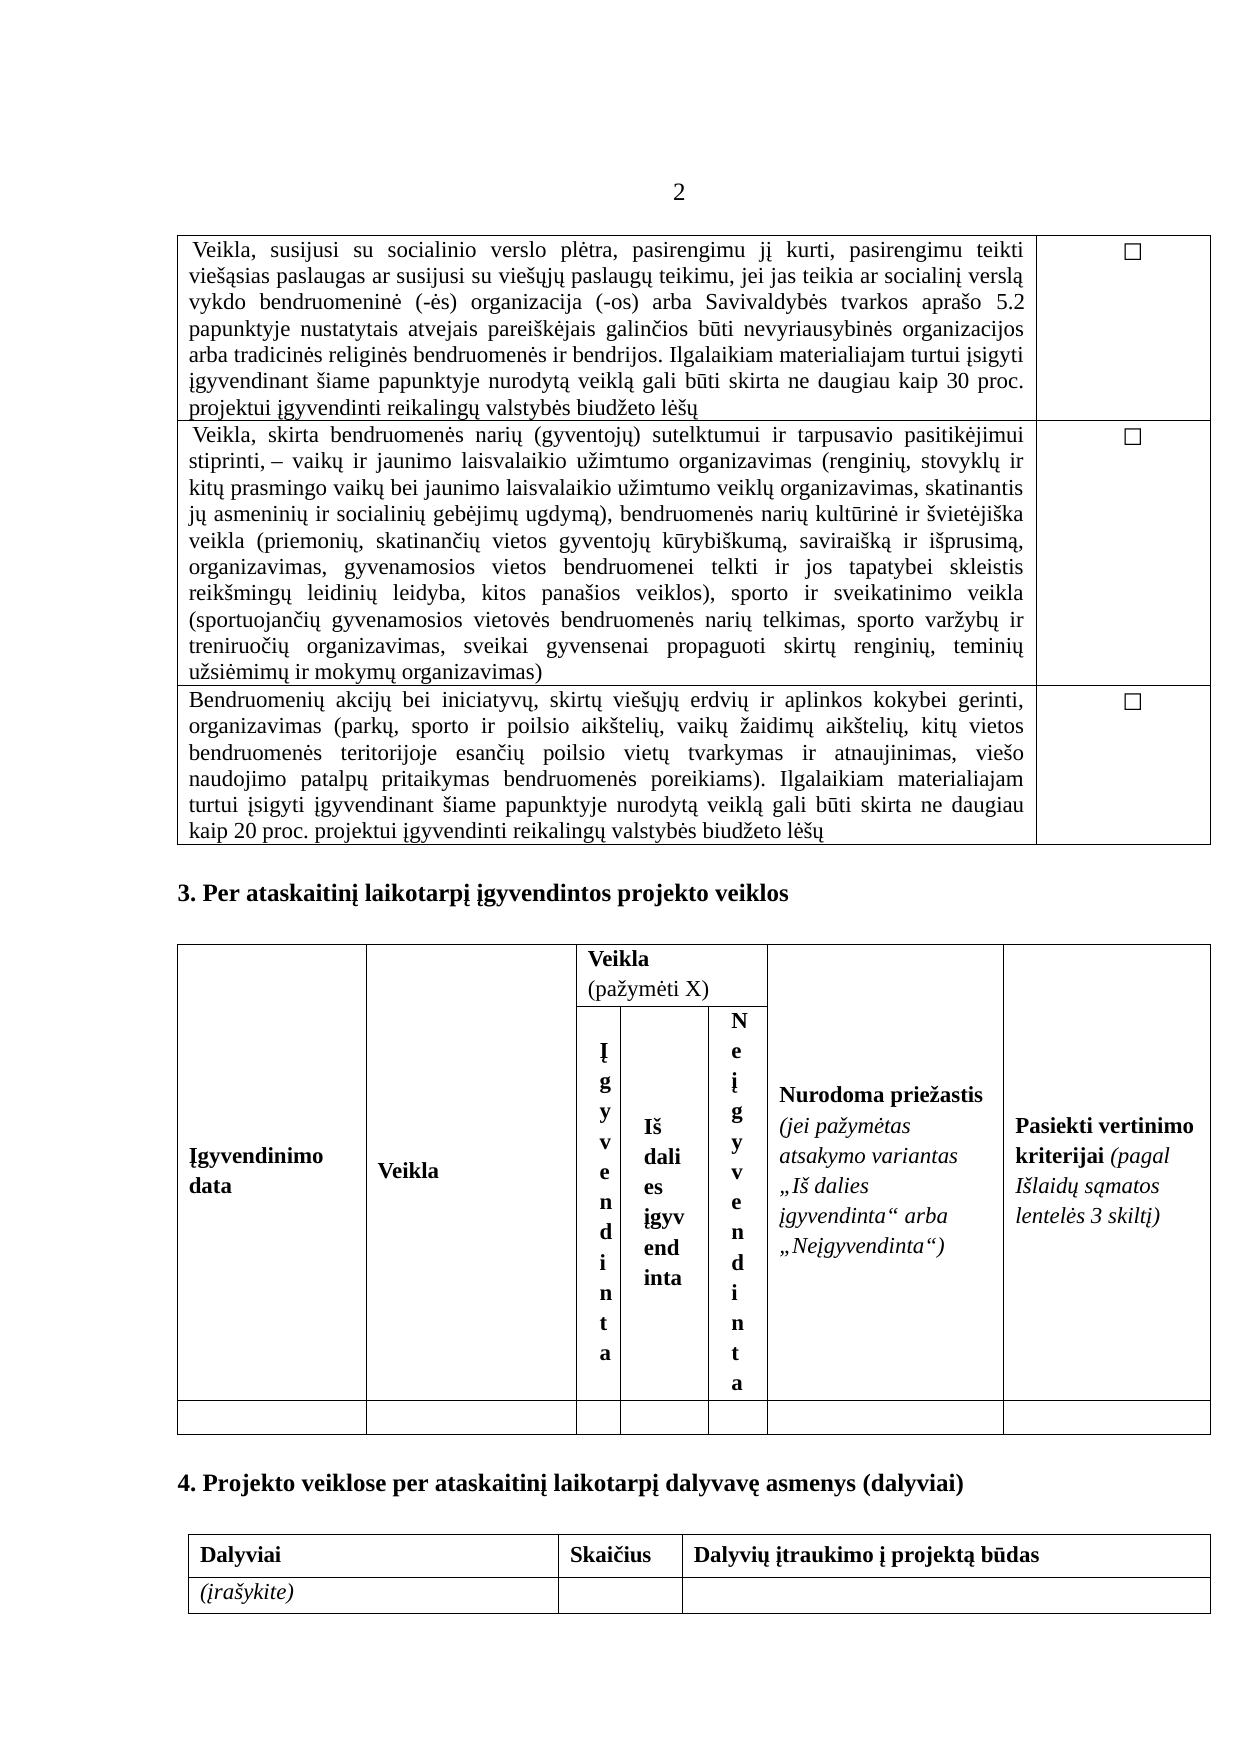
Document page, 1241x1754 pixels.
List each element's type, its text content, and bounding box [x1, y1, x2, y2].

table_cell ☐ [1037, 686, 1210, 844]
table_cell [1004, 1401, 1210, 1434]
table_header Įgyvendinimo data [178, 945, 366, 1400]
table_cell [577, 1401, 620, 1434]
table_cell [178, 1401, 366, 1434]
table_cell [559, 1578, 682, 1613]
table_header Nurodoma priežastis (jei pažymėtas atsakymo variantas „Iš dalies įgyvendinta“ arba „Neįgyvendinta“) [768, 945, 1003, 1400]
table_cell Veikla, susijusi su socialinio verslo plėtra, pasirengimu jį kurti, pasirengimu teikti viešąsias paslaugas ar susijusi su viešųjų paslaugų teikimu, jei jas teikia ar socialinį verslą vykdo bendruomeninė (-ės) organizacija (-os) arba Savivaldybės tvarkos aprašo 5.2 papunktyje nustatytais atvejais pareiškėjais galinčios būti nevyriausybinės organizacijos arba tradicinės religinės bendruomenės ir bendrijos. Ilgalaikiam materialiajam turtui įsigyti įgyvendinant šiame papunktyje nurodytą veiklą gali būti skirta ne daugiau kaip 30 proc. projektui įgyvendinti reikalingų valstybės biudžeto lėšų [178, 236, 1036, 420]
text 4. Projekto veiklose per ataskaitinį laikotarpį dalyvavę asmenys (dalyviai) [177, 1468, 1181, 1497]
table_cell ☐ [1037, 421, 1210, 685]
text 3. Per ataskaitinį laikotarpį įgyvendintos projekto veiklos [177, 878, 1181, 907]
table_cell Iš dalies įgyvendinta [621, 1007, 708, 1400]
table_cell Veikla, skirta bendruomenės narių (gyventojų) sutelktumui ir tarpusavio pasitikėjimui stiprinti, – vaikų ir jaunimo laisvalaikio užimtumo organizavimas (renginių, stovyklų ir kitų prasmingo vaikų bei jaunimo laisvalaikio užimtumo veiklų organizavimas, skatinantis jų asmeninių ir socialinių gebėjimų ugdymą), bendruomenės narių kultūrinė ir švietėjiška veikla (priemonių, skatinančių vietos gyventojų kūrybiškumą, saviraišką ir išprusimą, organizavimas, gyvenamosios vietos bendruomenei telkti ir jos tapatybei skleistis reikšmingų leidinių leidyba, kitos panašios veiklos), sporto ir sveikatinimo veikla (sportuojančių gyvenamosios vietovės bendruomenės narių telkimas, sporto varžybų ir treniruočių organizavimas, sveikai gyvensenai propaguoti skirtų renginių, teminių užsiėmimų ir mokymų organizavimas) [178, 421, 1036, 685]
table_cell Bendruomenių akcijų bei iniciatyvų, skirtų viešųjų erdvių ir aplinkos kokybei gerinti, organizavimas (parkų, sporto ir poilsio aikštelių, vaikų žaidimų aikštelių, kitų vietos bendruomenės teritorijoje esančių poilsio vietų tvarkymas ir atnaujinimas, viešo naudojimo patalpų pritaikymas bendruomenės poreikiams). Ilgalaikiam materialiajam turtui įsigyti įgyvendinant šiame papunktyje nurodytą veiklą gali būti skirta ne daugiau kaip 20 proc. projektui įgyvendinti reikalingų valstybės biudžeto lėšų [178, 686, 1036, 844]
table_header Dalyvių įtraukimo į projektą būdas [683, 1535, 1210, 1577]
table_header Skaičius [559, 1535, 682, 1577]
table_header Dalyviai [189, 1535, 558, 1577]
table_cell [367, 1401, 576, 1434]
table_cell ☐ [1037, 236, 1210, 420]
table_cell Įgyvendinta [577, 1007, 620, 1400]
table_cell [621, 1401, 708, 1434]
table_header Pasiekti vertinimo kriterijai (pagal Išlaidų sąmatos lentelės 3 skiltį) [1004, 945, 1210, 1400]
table_cell [768, 1401, 1003, 1434]
table_cell Neįgyvendinta [709, 1007, 767, 1400]
table_cell [709, 1401, 767, 1434]
table_cell (įrašykite) [189, 1578, 558, 1613]
table_header Veikla [367, 945, 576, 1400]
table_header Veikla (pažymėti X) [577, 945, 767, 1006]
table_cell [683, 1578, 1210, 1613]
